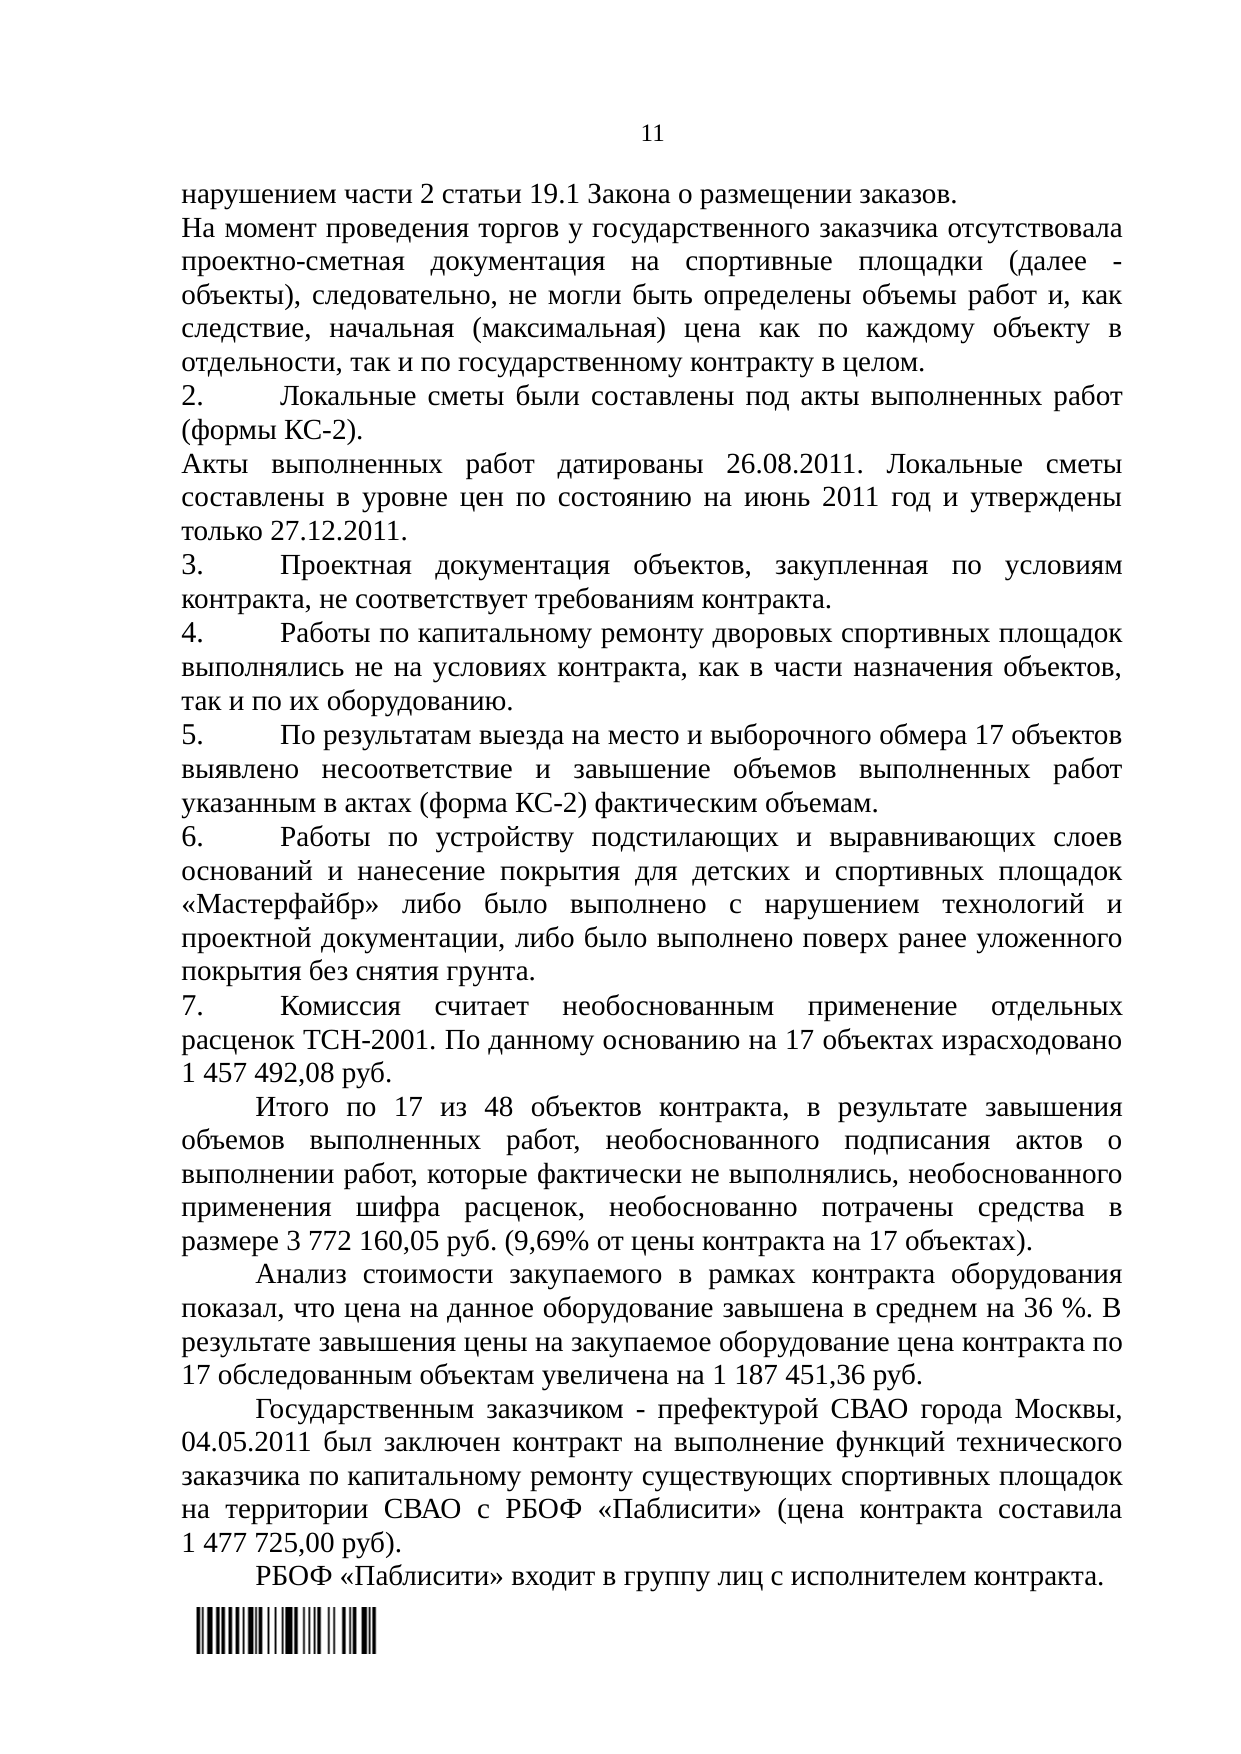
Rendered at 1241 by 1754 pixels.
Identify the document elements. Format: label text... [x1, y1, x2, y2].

text Итого по 17 из 48 объектов контракта, в результате завышения объемов выполненных работ, необоснованного подписания актов о выполнении работ, которые фактически не выполнялись, необоснованного применения шифра расценок, необоснованно потрачены средства в размере 3 772 160,05 руб. (9,69% от цены контракта на 17 объектах). [181, 1089, 1123, 1257]
picture [181, 1607, 394, 1654]
text 3. Проектная документация объектов, закупленная по условиям контракта, не соответствует требованиям контракта. [181, 546, 1123, 615]
text На момент проведения торгов у государственного заказчика отсутствовала проектно-сметная документация на спортивные площадки (далее - объекты), следовательно, не могли быть определены объемы работ и, как следствие, начальная (максимальная) цена как по каждому объекту в отдельности, так и по государственному контракту в целом. [181, 210, 1123, 378]
text 2. Локальные сметы были составлены под акты выполненных работ (формы КС-2). [181, 378, 1123, 446]
text 4. Работы по капитальному ремонту дворовых спортивных площадок выполнялись не на условиях контракта, как в части назначения объектов, так и по их оборудованию. [181, 615, 1123, 716]
text Государственным заказчиком - префектурой СВАО города Москвы, 04.05.2011 был заключен контракт на выполнение функций технического заказчика по капитальному ремонту существующих спортивных площадок на территории СВАО с РБОФ «Паблисити» (цена контракта составила 1 477 725,00 руб). [181, 1391, 1123, 1558]
text РБОФ «Паблисити» входит в группу лиц с исполнителем контракта. [181, 1558, 1123, 1592]
text 7. Комиссия считает необоснованным применение отдельных расценок ТСН-2001. По данному основанию на 17 объектах израсходовано 1 457 492,08 руб. [181, 987, 1123, 1089]
text Акты выполненных работ датированы 26.08.2011. Локальные сметы составлены в уровне цен по состоянию на июнь 2011 год и утверждены только 27.12.2011. [181, 446, 1123, 546]
text нарушением части 2 статьи 19.1 Закона о размещении заказов. [181, 176, 1123, 210]
text 5. По результатам выезда на место и выборочного обмера 17 объектов выявлено несоответствие и завышение объемов выполненных работ указанным в актах (форма КС-2) фактическим объемам. [181, 716, 1123, 818]
text 6. Работы по устройству подстилающих и выравнивающих слоев оснований и нанесение покрытия для детских и спортивных площадок «Мастерфайбр» либо было выполнено с нарушением технологий и проектной документации, либо было выполнено поверх ранее уложенного покрытия без снятия грунта. [181, 818, 1123, 987]
text Анализ стоимости закупаемого в рамках контракта оборудования показал, что цена на данное оборудование завышена в среднем на 36 %. В результате завышения цены на закупаемое оборудование цена контракта по 17 обследованным объектам увеличена на 1 187 451,36 руб. [181, 1257, 1123, 1391]
